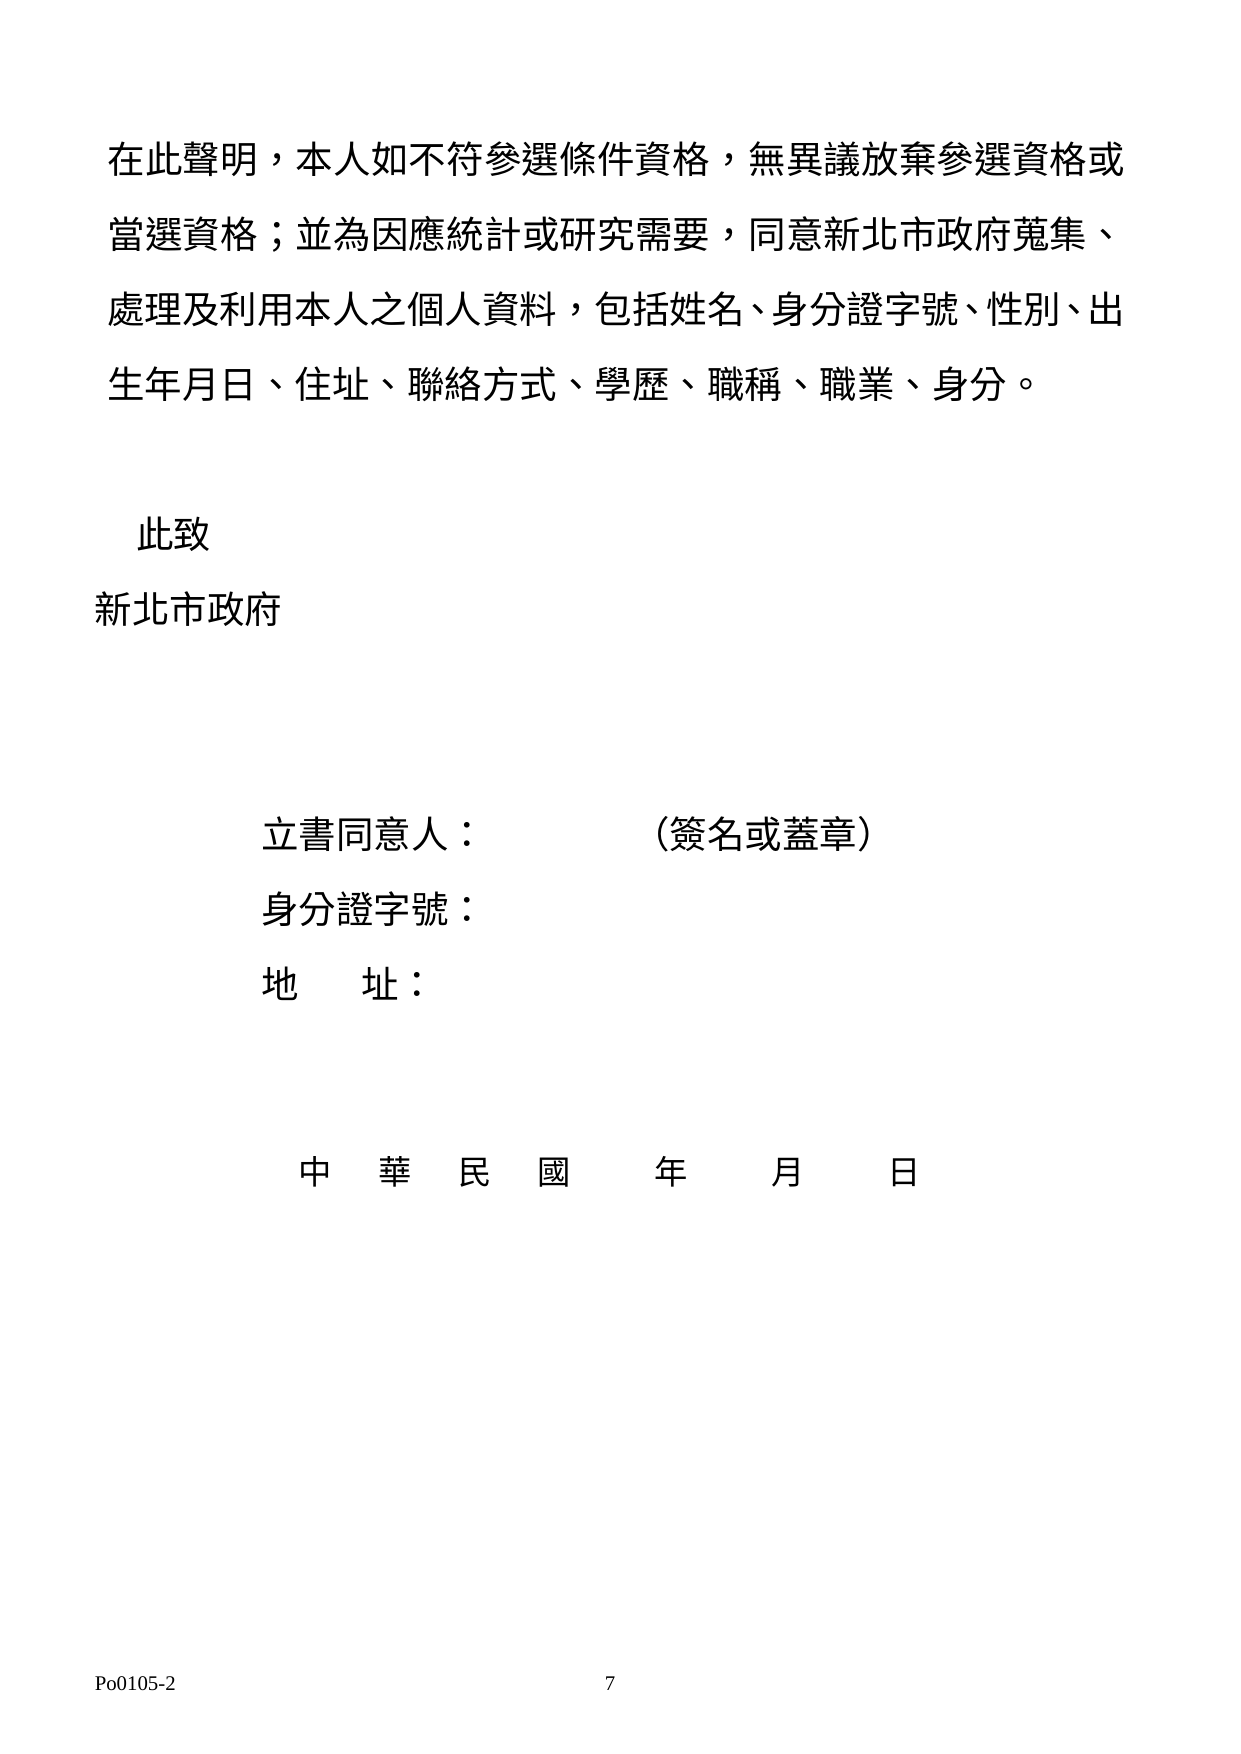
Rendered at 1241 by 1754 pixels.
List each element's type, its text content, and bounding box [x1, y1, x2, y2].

text 中 華 民 國 年 月 日 [94, 1132, 1125, 1207]
text 立書同意人： （簽名或蓋章） [94, 795, 1125, 870]
text 新北市政府 [94, 570, 1125, 645]
text 此致 [94, 495, 1125, 570]
text 地 址： [94, 945, 1125, 1020]
text 在此聲明，本人如不符參選條件資格，無異議放棄參選資格或當選資格；並為因應統計或研究需要，同意新北市政府蒐集、處理及利用本人之個人資料，包括姓名、身分證字號、性別、出生年月日、住址、聯絡方式、學歷、職稱、職業、身分。 [107, 120, 1125, 420]
text 身分證字號： [94, 870, 1125, 945]
